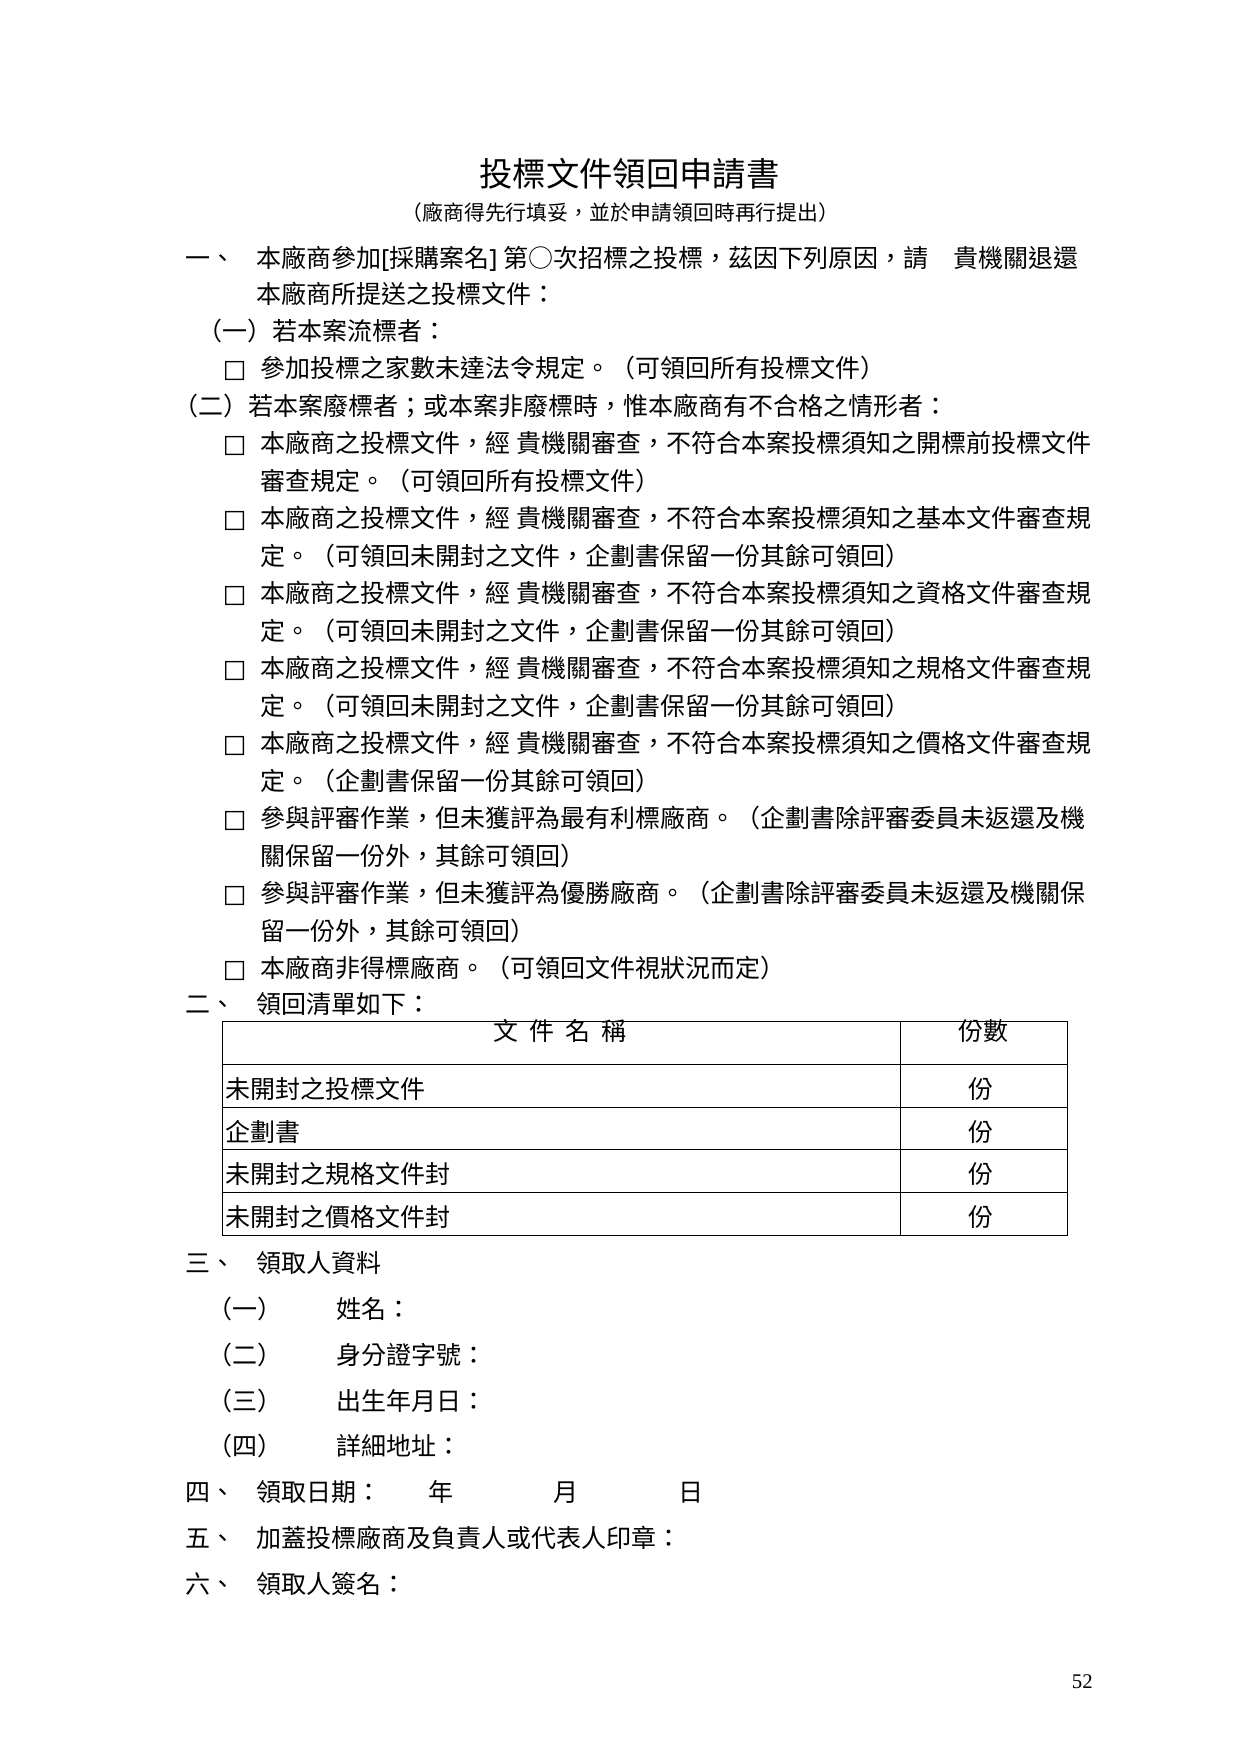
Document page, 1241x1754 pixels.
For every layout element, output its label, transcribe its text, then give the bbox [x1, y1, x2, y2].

subtitle 出生年月日： [207, 1373, 1092, 1419]
text （二）若本案廢標者；或本案非廢標時，惟本廠商有不合格之情形者： [148, 385, 1092, 422]
text 投標文件領回申請書 [183, 148, 1076, 196]
list 本廠商之投標文件，經 貴機關審查，不符合本案投標須知之基本文件審查規定。（可領回未開封之文件，企劃書保留一份其餘可領回） [223, 497, 1092, 572]
subtitle 詳細地址： [207, 1419, 1092, 1465]
text （廠商得先行填妥，並於申請領回時再行提出） [148, 196, 1092, 226]
subtitle 領回清單如下： [185, 985, 1092, 1021]
list 本廠商非得標廠商。（可領回文件視狀況而定） [223, 947, 1092, 985]
list 參與評審作業，但未獲評為優勝廠商。（企劃書除評審委員未返還及機關保留一份外，其餘可領回） [223, 872, 1092, 947]
table_header 文 件 名 稱 [223, 1022, 900, 1064]
list 本廠商之投標文件，經 貴機關審查，不符合本案投標須知之資格文件審查規定。（可領回未開封之文件，企劃書保留一份其餘可領回） [223, 572, 1092, 647]
list 本廠商之投標文件，經 貴機關審查，不符合本案投標須知之開標前投標文件審查規定。（可領回所有投標文件） [223, 422, 1092, 497]
subtitle 本廠商參加[採購案名] 第○次招標之投標，茲因下列原因，請 貴機關退還本廠商所提送之投標文件： [185, 239, 1092, 311]
table_cell 份 [901, 1193, 1067, 1235]
subtitle 領取日期： 年 月 日 [185, 1465, 1092, 1511]
table_header 份數 [901, 1022, 1067, 1064]
subtitle 姓名： [207, 1282, 1092, 1327]
table_cell 未開封之投標文件 [223, 1065, 900, 1107]
table_cell 企劃書 [223, 1108, 900, 1149]
list 本廠商之投標文件，經 貴機關審查，不符合本案投標須知之規格文件審查規定。（可領回未開封之文件，企劃書保留一份其餘可領回） [223, 647, 1092, 722]
list 參與評審作業，但未獲評為最有利標廠商。（企劃書除評審委員未返還及機關保留一份外，其餘可領回） [223, 797, 1092, 872]
table_cell 未開封之規格文件封 [223, 1150, 900, 1192]
table_cell 份 [901, 1065, 1067, 1107]
table_cell 份 [901, 1108, 1067, 1149]
subtitle 領取人簽名： [185, 1557, 1092, 1602]
table_cell 份 [901, 1150, 1067, 1192]
subtitle 身分證字號： [207, 1327, 1092, 1373]
list 本廠商之投標文件，經 貴機關審查，不符合本案投標須知之價格文件審查規定。（企劃書保留一份其餘可領回） [223, 722, 1092, 797]
table_cell 未開封之價格文件封 [223, 1193, 900, 1235]
subtitle 加蓋投標廠商及負責人或代表人印章： [185, 1511, 1092, 1557]
text （一）若本案流標者： [198, 311, 1092, 347]
list 參加投標之家數未達法令規定。（可領回所有投標文件） [223, 347, 1092, 385]
subtitle 領取人資料 [185, 1236, 1092, 1282]
